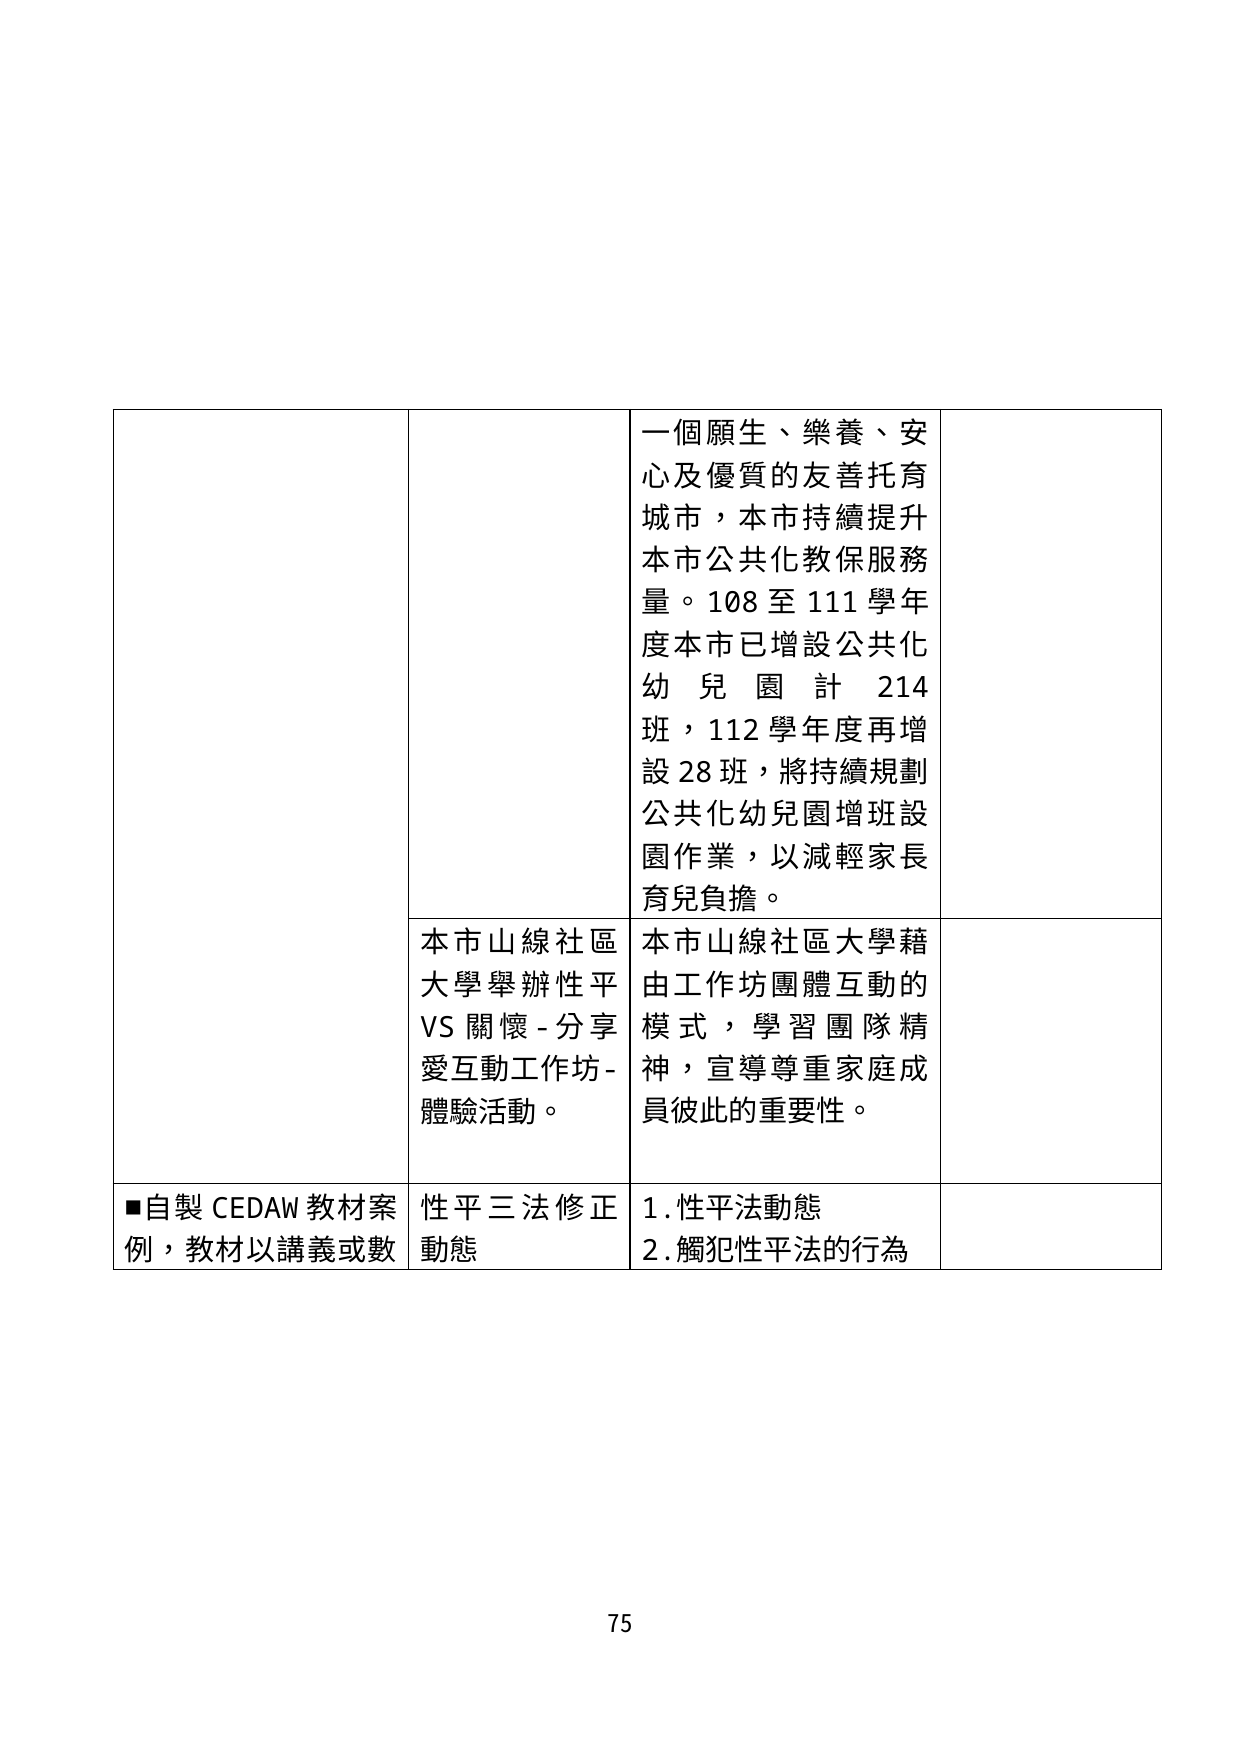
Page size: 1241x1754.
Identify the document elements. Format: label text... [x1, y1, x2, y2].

table_cell [941, 919, 1161, 1183]
table_cell [409, 410, 629, 918]
table_cell 本市山線社區大學藉由工作坊團體互動的模式，學習團隊精神，宣導尊重家庭成員彼此的重要性。 [631, 919, 940, 1183]
table_cell 1.性平法動態 2.觸犯性平法的行為 [631, 1184, 940, 1269]
table_cell [114, 410, 408, 1183]
table_cell 性平三法修正動態 [409, 1184, 629, 1269]
table_cell 本市山線社區大學舉辦性平VS關懷-分享愛互動工作坊-體驗活動。 [409, 919, 629, 1183]
table_cell 一個願生、樂養、安心及優質的友善托育城市，本市持續提升本市公共化教保服務量。108至111學年度本市已增設公共化幼兒園計214班，112學年度再增設28班，將持續規劃公共化幼兒園增班設園作業，以減輕家長育兒負擔。 [631, 410, 940, 918]
table_cell [941, 410, 1161, 918]
table_cell ■自製CEDAW教材案例，教材以講義或數 [114, 1184, 408, 1269]
table_cell [941, 1184, 1161, 1269]
